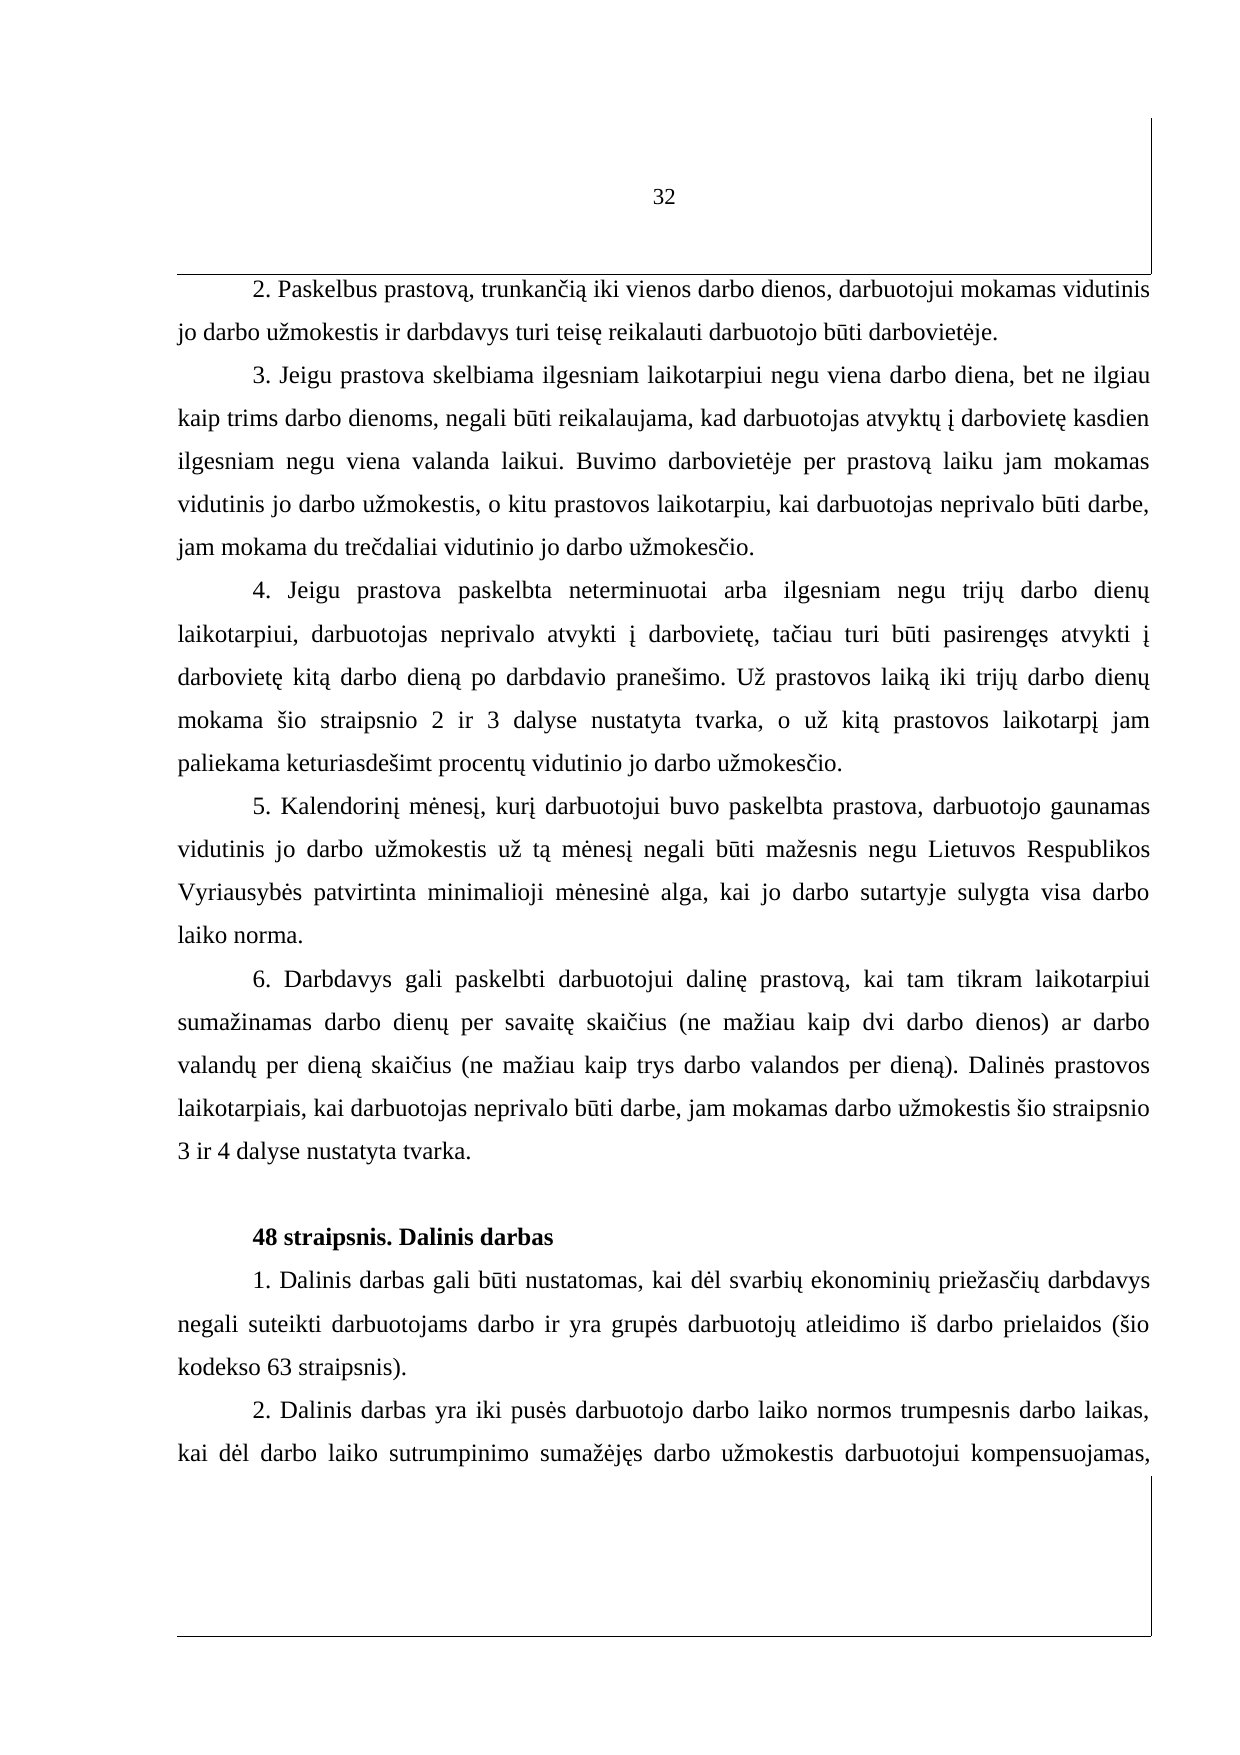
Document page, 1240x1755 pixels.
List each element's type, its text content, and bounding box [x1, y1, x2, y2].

text 6. Darbdavys gali paskelbti darbuotojui dalinę prastovą, kai tam tikram laikotarpiui sumažinamas darbo dienų per savaitę skaičius (ne mažiau kaip dvi darbo dienos) ar darbo valandų per dieną skaičius (ne mažiau kaip trys darbo valandos per dieną). Dalinės prastovos laikotarpiais, kai darbuotojas neprivalo būti darbe, jam mokamas darbo užmokestis šio straipsnio 3 ir 4 dalyse nustatyta tvarka. [177, 964, 1151, 1165]
text 2. Paskelbus prastovą, trunkančią iki vienos darbo dienos, darbuotojui mokamas vidutinis jo darbo užmokestis ir darbdavys turi teisę reikalauti darbuotojo būti darbovietėje. [177, 274, 1151, 346]
text 48 straipsnis. Dalinis darbas [177, 1222, 1151, 1251]
text 4. Jeigu prastova paskelbta neterminuotai arba ilgesniam negu trijų darbo dienų laikotarpiui, darbuotojas neprivalo atvykti į darbovietę, tačiau turi būti pasirengęs atvykti į darbovietę kitą darbo dieną po darbdavio pranešimo. Už prastovos laiką iki trijų darbo dienų mokama šio straipsnio 2 ir 3 dalyse nustatyta tvarka, o už kitą prastovos laikotarpį jam paliekama keturiasdešimt procentų vidutinio jo darbo užmokesčio. [177, 576, 1151, 777]
text 5. Kalendorinį mėnesį, kurį darbuotojui buvo paskelbta prastova, darbuotojo gaunamas vidutinis jo darbo užmokestis už tą mėnesį negali būti mažesnis negu Lietuvos Respublikos Vyriausybės patvirtinta minimalioji mėnesinė alga, kai jo darbo sutartyje sulygta visa darbo laiko norma. [177, 791, 1151, 949]
text 2. Dalinis darbas yra iki pusės darbuotojo darbo laiko normos trumpesnis darbo laikas, kai dėl darbo laiko sutrumpinimo sumažėjęs darbo užmokestis darbuotojui kompensuojamas, [177, 1395, 1151, 1467]
text 3. Jeigu prastova skelbiama ilgesniam laikotarpiui negu viena darbo diena, bet ne ilgiau kaip trims darbo dienoms, negali būti reikalaujama, kad darbuotojas atvyktų į darbovietę kasdien ilgesniam negu viena valanda laikui. Buvimo darbovietėje per prastovą laiku jam mokamas vidutinis jo darbo užmokestis, o kitu prastovos laikotarpiu, kai darbuotojas neprivalo būti darbe, jam mokama du trečdaliai vidutinio jo darbo užmokesčio. [177, 360, 1151, 561]
text 1. Dalinis darbas gali būti nustatomas, kai dėl svarbių ekonominių priežasčių darbdavys negali suteikti darbuotojams darbo ir yra grupės darbuotojų atleidimo iš darbo prielaidos (šio kodekso 63 straipsnis). [177, 1266, 1151, 1381]
